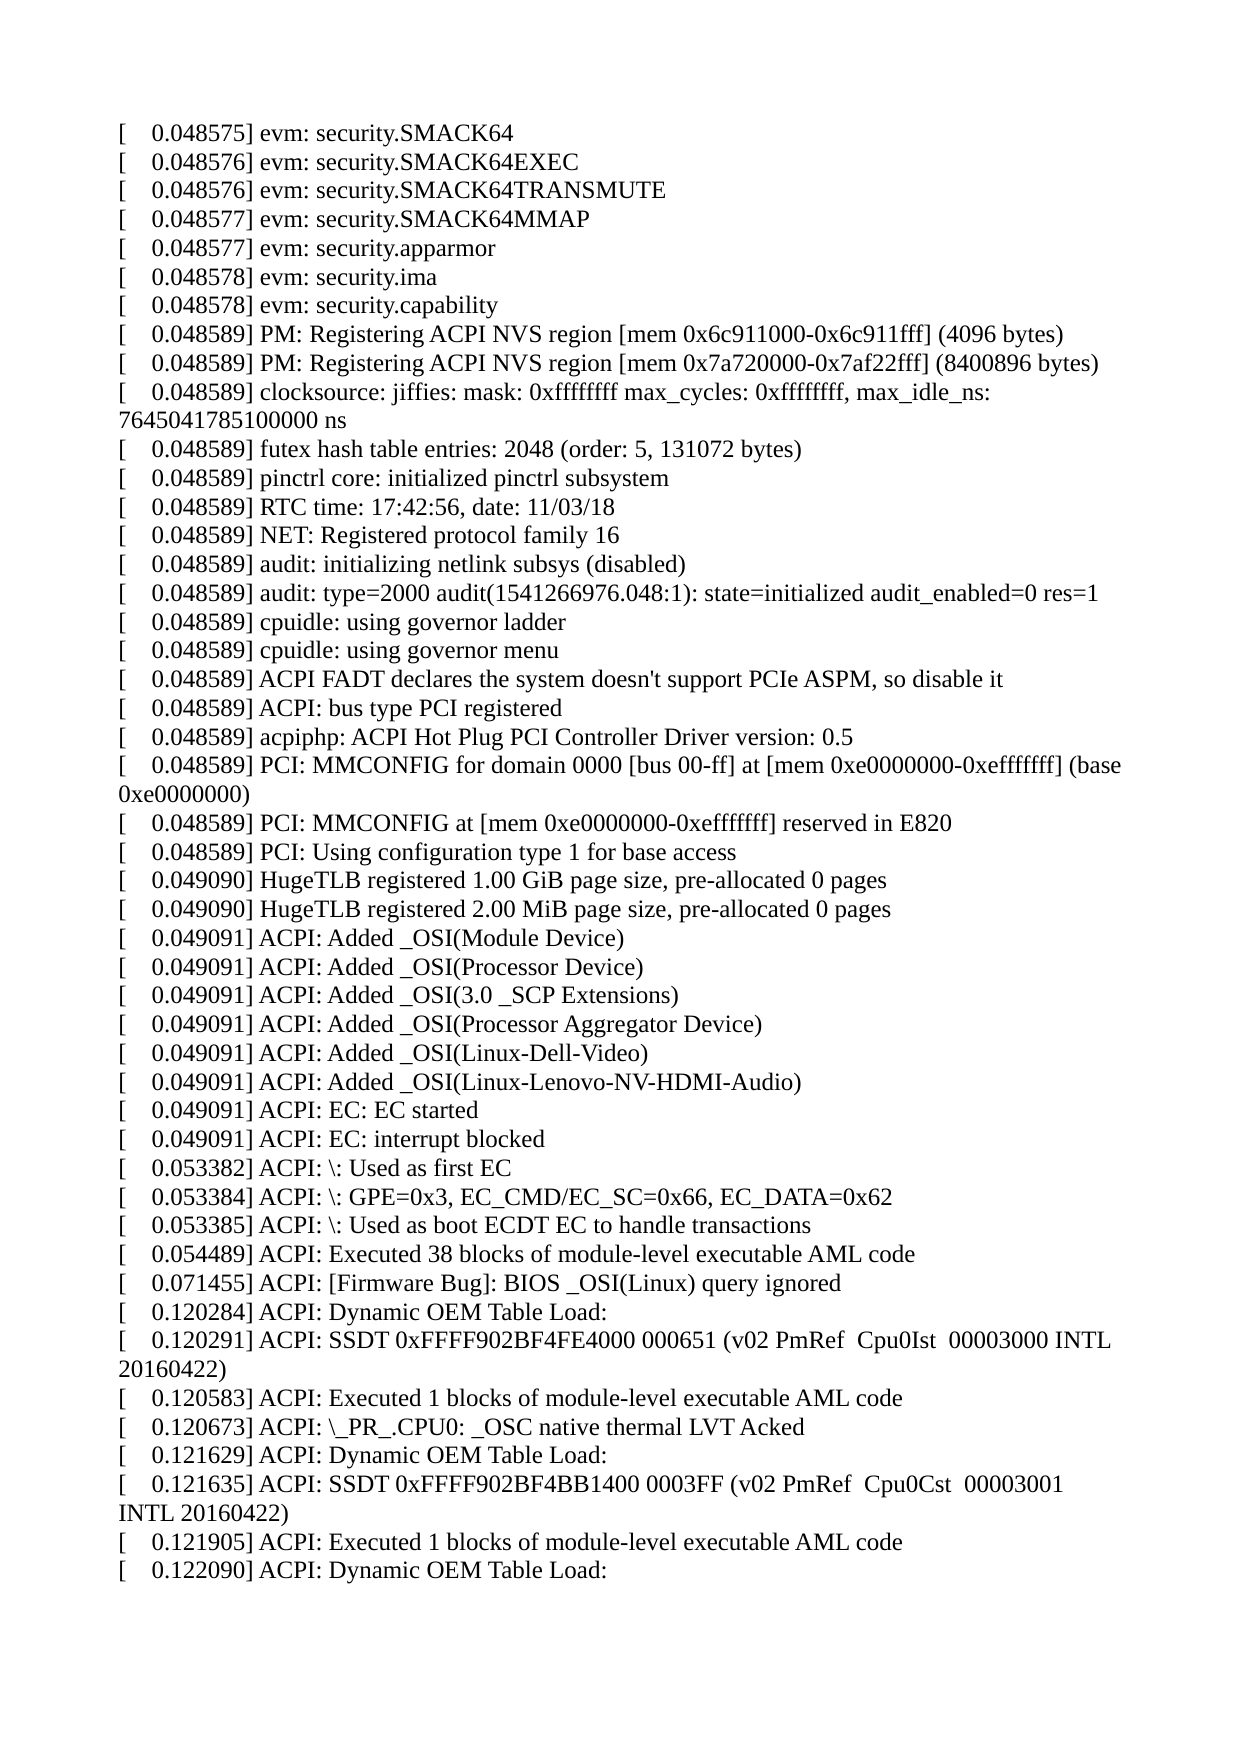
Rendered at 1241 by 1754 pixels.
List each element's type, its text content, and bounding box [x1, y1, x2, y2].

text [ 0.053385] ACPI: \: Used as boot ECDT EC to handle transactions [118, 1211, 1122, 1239]
text [ 0.053382] ACPI: \: Used as first EC [118, 1153, 1122, 1182]
text [ 0.048589] pinctrl core: initialized pinctrl subsystem [118, 463, 1122, 492]
text [ 0.048576] evm: security.SMACK64EXEC [118, 147, 1122, 176]
text [ 0.048576] evm: security.SMACK64TRANSMUTE [118, 176, 1122, 204]
text [ 0.121635] ACPI: SSDT 0xFFFF902BF4BB1400 0003FF (v02 PmRef Cpu0Cst 00003001 INTL 20160422) [118, 1469, 1122, 1527]
text [ 0.048589] NET: Registered protocol family 16 [118, 521, 1122, 549]
text [ 0.049091] ACPI: Added _OSI(Processor Device) [118, 952, 1122, 981]
text [ 0.048589] clocksource: jiffies: mask: 0xffffffff max_cycles: 0xffffffff, max_idle_ns: 7645041785100000 ns [118, 377, 1122, 434]
text [ 0.049091] ACPI: EC: EC started [118, 1096, 1122, 1124]
text [ 0.048578] evm: security.capability [118, 291, 1122, 319]
text [ 0.048589] PM: Registering ACPI NVS region [mem 0x7a720000-0x7af22fff] (8400896 bytes) [118, 348, 1122, 377]
text [ 0.048577] evm: security.SMACK64MMAP [118, 204, 1122, 233]
text [ 0.048589] RTC time: 17:42:56, date: 11/03/18 [118, 492, 1122, 521]
text [ 0.053384] ACPI: \: GPE=0x3, EC_CMD/EC_SC=0x66, EC_DATA=0x62 [118, 1182, 1122, 1211]
text [ 0.049091] ACPI: Added _OSI(Linux-Dell-Video) [118, 1038, 1122, 1067]
text [ 0.049091] ACPI: EC: interrupt blocked [118, 1124, 1122, 1153]
text [ 0.049091] ACPI: Added _OSI(Processor Aggregator Device) [118, 1009, 1122, 1038]
text [ 0.054489] ACPI: Executed 38 blocks of module-level executable AML code [118, 1239, 1122, 1268]
text [ 0.071455] ACPI: [Firmware Bug]: BIOS _OSI(Linux) query ignored [118, 1268, 1122, 1297]
text [ 0.048578] evm: security.ima [118, 262, 1122, 291]
text [ 0.048589] futex hash table entries: 2048 (order: 5, 131072 bytes) [118, 434, 1122, 463]
text [ 0.121629] ACPI: Dynamic OEM Table Load: [118, 1441, 1122, 1469]
text [ 0.049091] ACPI: Added _OSI(3.0 _SCP Extensions) [118, 981, 1122, 1009]
text [ 0.120673] ACPI: \_PR_.CPU0: _OSC native thermal LVT Acked [118, 1412, 1122, 1441]
text [ 0.048589] PM: Registering ACPI NVS region [mem 0x6c911000-0x6c911fff] (4096 bytes) [118, 319, 1122, 348]
text [ 0.048577] evm: security.apparmor [118, 233, 1122, 262]
text [ 0.048589] cpuidle: using governor ladder [118, 607, 1122, 636]
text [ 0.048589] PCI: MMCONFIG at [mem 0xe0000000-0xefffffff] reserved in E820 [118, 808, 1122, 837]
text [ 0.122090] ACPI: Dynamic OEM Table Load: [118, 1556, 1122, 1584]
text [ 0.048589] ACPI FADT declares the system doesn't support PCIe ASPM, so disable it [118, 664, 1122, 693]
text [ 0.048589] PCI: Using configuration type 1 for base access [118, 837, 1122, 866]
text [ 0.120291] ACPI: SSDT 0xFFFF902BF4FE4000 000651 (v02 PmRef Cpu0Ist 00003000 INTL 20160422) [118, 1326, 1122, 1383]
text [ 0.048589] ACPI: bus type PCI registered [118, 693, 1122, 722]
text [ 0.120284] ACPI: Dynamic OEM Table Load: [118, 1297, 1122, 1326]
text [ 0.049090] HugeTLB registered 2.00 MiB page size, pre-allocated 0 pages [118, 894, 1122, 923]
text [ 0.048589] acpiphp: ACPI Hot Plug PCI Controller Driver version: 0.5 [118, 722, 1122, 751]
text [ 0.120583] ACPI: Executed 1 blocks of module-level executable AML code [118, 1383, 1122, 1412]
text [ 0.048589] cpuidle: using governor menu [118, 636, 1122, 664]
text [ 0.048589] PCI: MMCONFIG for domain 0000 [bus 00-ff] at [mem 0xe0000000-0xefffffff] (base 0xe0000000) [118, 751, 1122, 808]
text [ 0.048589] audit: initializing netlink subsys (disabled) [118, 549, 1122, 578]
text [ 0.048575] evm: security.SMACK64 [118, 118, 1122, 147]
text [ 0.049091] ACPI: Added _OSI(Linux-Lenovo-NV-HDMI-Audio) [118, 1067, 1122, 1096]
text [ 0.049091] ACPI: Added _OSI(Module Device) [118, 923, 1122, 952]
text [ 0.049090] HugeTLB registered 1.00 GiB page size, pre-allocated 0 pages [118, 866, 1122, 894]
text [ 0.048589] audit: type=2000 audit(1541266976.048:1): state=initialized audit_enabled=0 res=1 [118, 578, 1122, 607]
text [ 0.121905] ACPI: Executed 1 blocks of module-level executable AML code [118, 1527, 1122, 1556]
